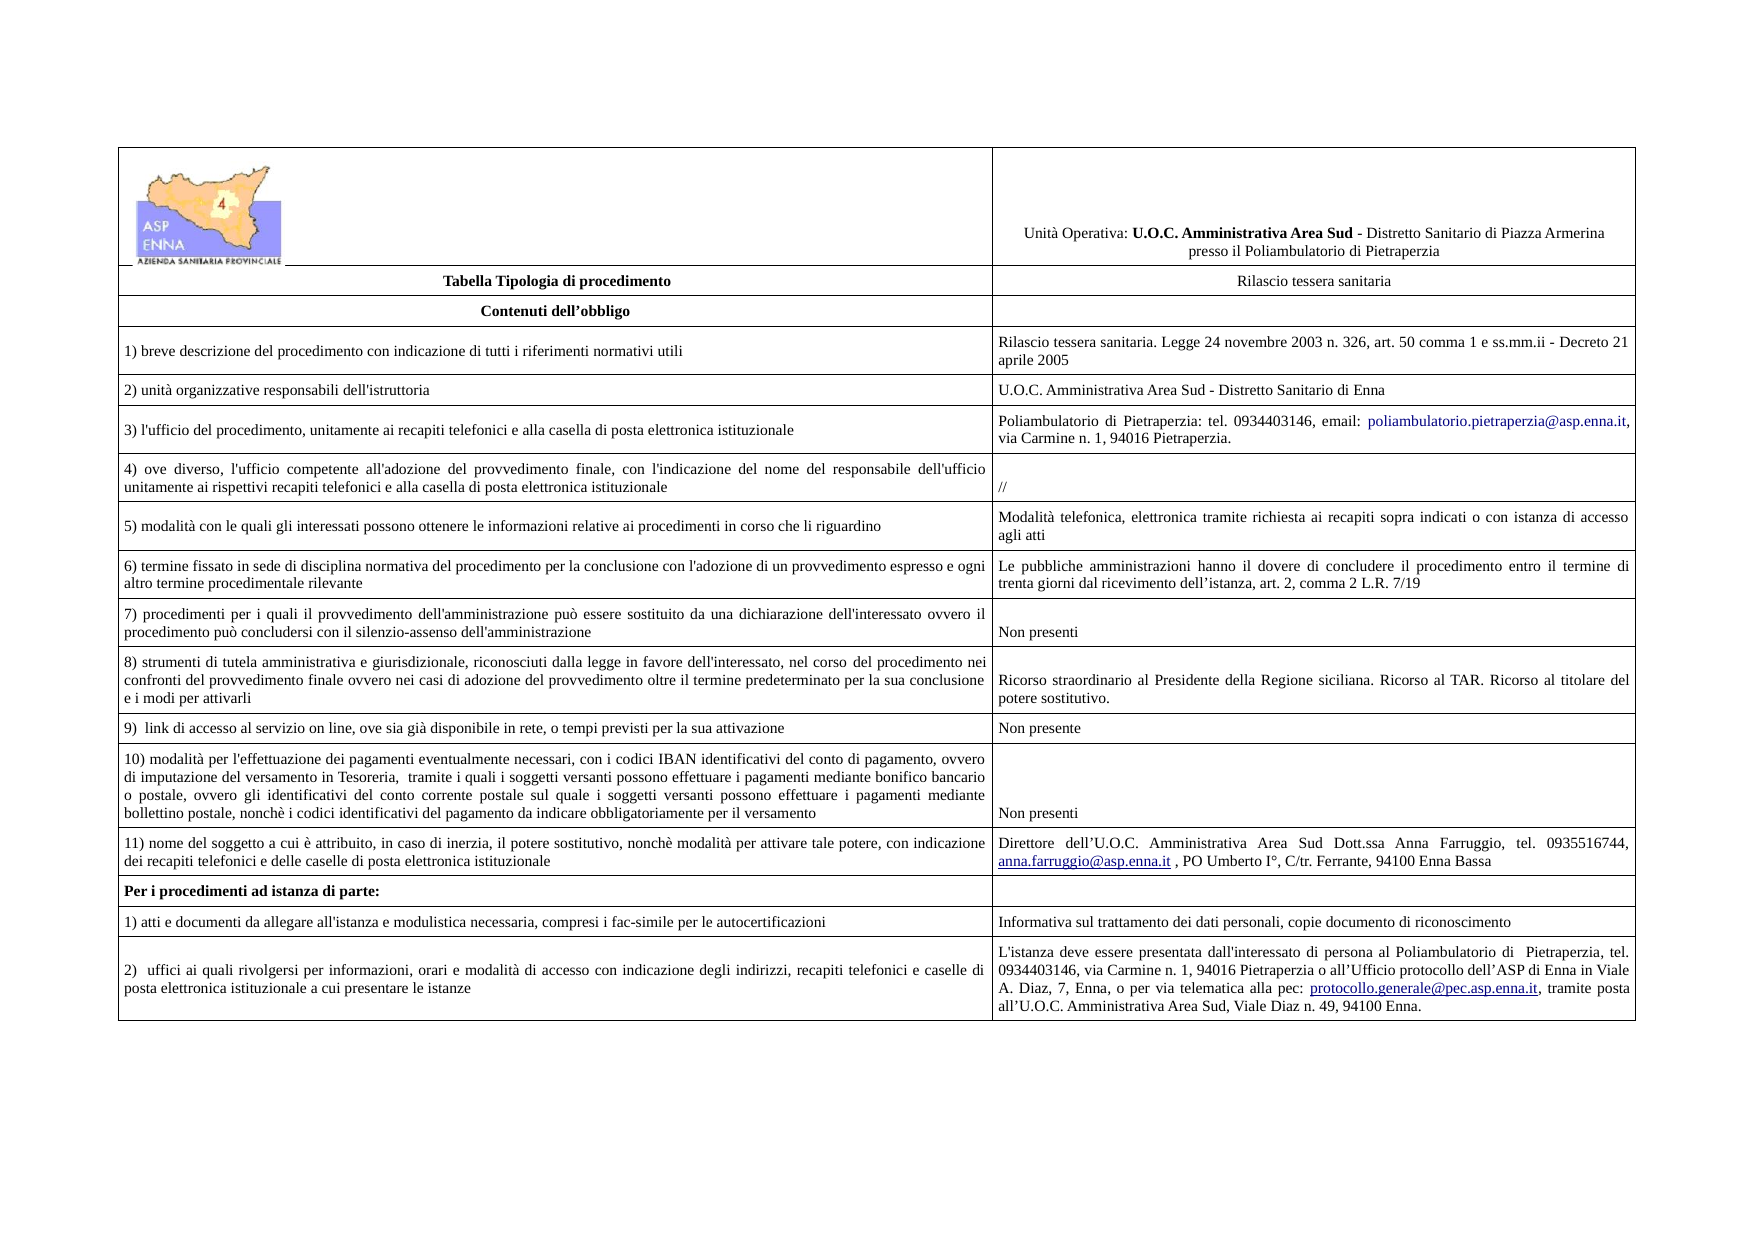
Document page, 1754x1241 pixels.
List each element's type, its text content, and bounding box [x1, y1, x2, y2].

table_cell 9) link di accesso al servizio on line, ove sia già disponibile in rete, o tempi previsti per la sua attivazione [119, 714, 992, 743]
table_cell [993, 876, 1635, 906]
table_cell 5) modalità con le quali gli interessati possono ottenere le informazioni relative ai procedimenti in corso che li riguardino [119, 502, 992, 549]
table_cell Le pubbliche amministrazioni hanno il dovere di concludere il procedimento entro il termine di trenta giorni dal ricevimento dell’istanza, art. 2, comma 2 L.R. 7/19 [993, 551, 1635, 598]
table_cell Rilascio tessera sanitaria [993, 266, 1635, 295]
table_cell [993, 296, 1635, 326]
table_cell Informativa sul trattamento dei dati personali, copie documento di riconoscimento [993, 907, 1635, 936]
table_cell Modalità telefonica, elettronica tramite richiesta ai recapiti sopra indicati o con istanza di accesso agli atti [993, 502, 1635, 549]
table_cell U.O.C. Amministrativa Area Sud - Distretto Sanitario di Enna [993, 375, 1635, 404]
table_cell 10) modalità per l'effettuazione dei pagamenti eventualmente necessari, con i codici IBAN identificativi del conto di pagamento, ovvero di imputazione del versamento in Tesoreria, tramite i quali i soggetti versanti possono effettuare i pagamenti mediante bonifico bancario o postale, ovvero gli identificativi del conto corrente postale sul quale i soggetti versanti possono effettuare i pagamenti mediante bollettino postale, nonchè i codici identificativi del pagamento da indicare obbligatoriamente per il versamento [119, 744, 992, 827]
picture [132, 161, 286, 266]
table_cell Non presenti [993, 744, 1635, 827]
table_cell 3) l'ufficio del procedimento, unitamente ai recapiti telefonici e alla casella di posta elettronica istituzionale [119, 406, 992, 453]
table_cell Rilascio tessera sanitaria. Legge 24 novembre 2003 n. 326, art. 50 comma 1 e ss.mm.ii - Decreto 21 aprile 2005 [993, 327, 1635, 374]
table_cell 11) nome del soggetto a cui è attribuito, in caso di inerzia, il potere sostitutivo, nonchè modalità per attivare tale potere, con indicazione dei recapiti telefonici e delle caselle di posta elettronica istituzionale [119, 828, 992, 875]
table_cell L'istanza deve essere presentata dall'interessato di persona al Poliambulatorio di Pietraperzia, tel. 0934403146, via Carmine n. 1, 94016 Pietraperzia o all’Ufficio protocollo dell’ASP di Enna in Viale A. Diaz, 7, Enna, o per via telematica alla pec: protocollo.generale@pec.asp.enna.it, tramite posta all’U.O.C. Amministrativa Area Sud, Viale Diaz n. 49, 94100 Enna. [993, 937, 1635, 1020]
table_cell Tabella Tipologia di procedimento [119, 266, 992, 295]
table_header [119, 148, 992, 265]
table_cell Non presente [993, 714, 1635, 743]
table_cell Poliambulatorio di Pietraperzia: tel. 0934403146, email: poliambulatorio.pietraperzia@asp.enna.it, via Carmine n. 1, 94016 Pietraperzia. [993, 406, 1635, 453]
table_cell Non presenti [993, 599, 1635, 646]
table_cell 2) unità organizzative responsabili dell'istruttoria [119, 375, 992, 404]
table_header Unità Operativa: U.O.C. Amministrativa Area Sud - Distretto Sanitario di Piazza Armerina presso il Poliambulatorio di Pietraperzia [993, 148, 1635, 265]
table_cell 1) breve descrizione del procedimento con indicazione di tutti i riferimenti normativi utili [119, 327, 992, 374]
table_cell 2) uffici ai quali rivolgersi per informazioni, orari e modalità di accesso con indicazione degli indirizzi, recapiti telefonici e caselle di posta elettronica istituzionale a cui presentare le istanze [119, 937, 992, 1020]
table_cell Contenuti dell’obbligo [119, 296, 992, 326]
table_cell 8) strumenti di tutela amministrativa e giurisdizionale, riconosciuti dalla legge in favore dell'interessato, nel corso del procedimento nei confronti del provvedimento finale ovvero nei casi di adozione del provvedimento oltre il termine predeterminato per la sua conclusione e i modi per attivarli [119, 647, 992, 712]
table_cell // [993, 454, 1635, 501]
table_cell 6) termine fissato in sede di disciplina normativa del procedimento per la conclusione con l'adozione di un provvedimento espresso e ogni altro termine procedimentale rilevante [119, 551, 992, 598]
table_cell 7) procedimenti per i quali il provvedimento dell'amministrazione può essere sostituito da una dichiarazione dell'interessato ovvero il procedimento può concludersi con il silenzio-assenso dell'amministrazione [119, 599, 992, 646]
table_cell Per i procedimenti ad istanza di parte: [119, 876, 992, 906]
table_cell Direttore dell’U.O.C. Amministrativa Area Sud Dott.ssa Anna Farruggio, tel. 0935516744, anna.farruggio@asp.enna.it , PO Umberto I°, C/tr. Ferrante, 94100 Enna Bassa [993, 828, 1635, 875]
table_cell 4) ove diverso, l'ufficio competente all'adozione del provvedimento finale, con l'indicazione del nome del responsabile dell'ufficio unitamente ai rispettivi recapiti telefonici e alla casella di posta elettronica istituzionale [119, 454, 992, 501]
table_cell Ricorso straordinario al Presidente della Regione siciliana. Ricorso al TAR. Ricorso al titolare del potere sostitutivo. [993, 647, 1635, 712]
table_cell 1) atti e documenti da allegare all'istanza e modulistica necessaria, compresi i fac-simile per le autocertificazioni [119, 907, 992, 936]
